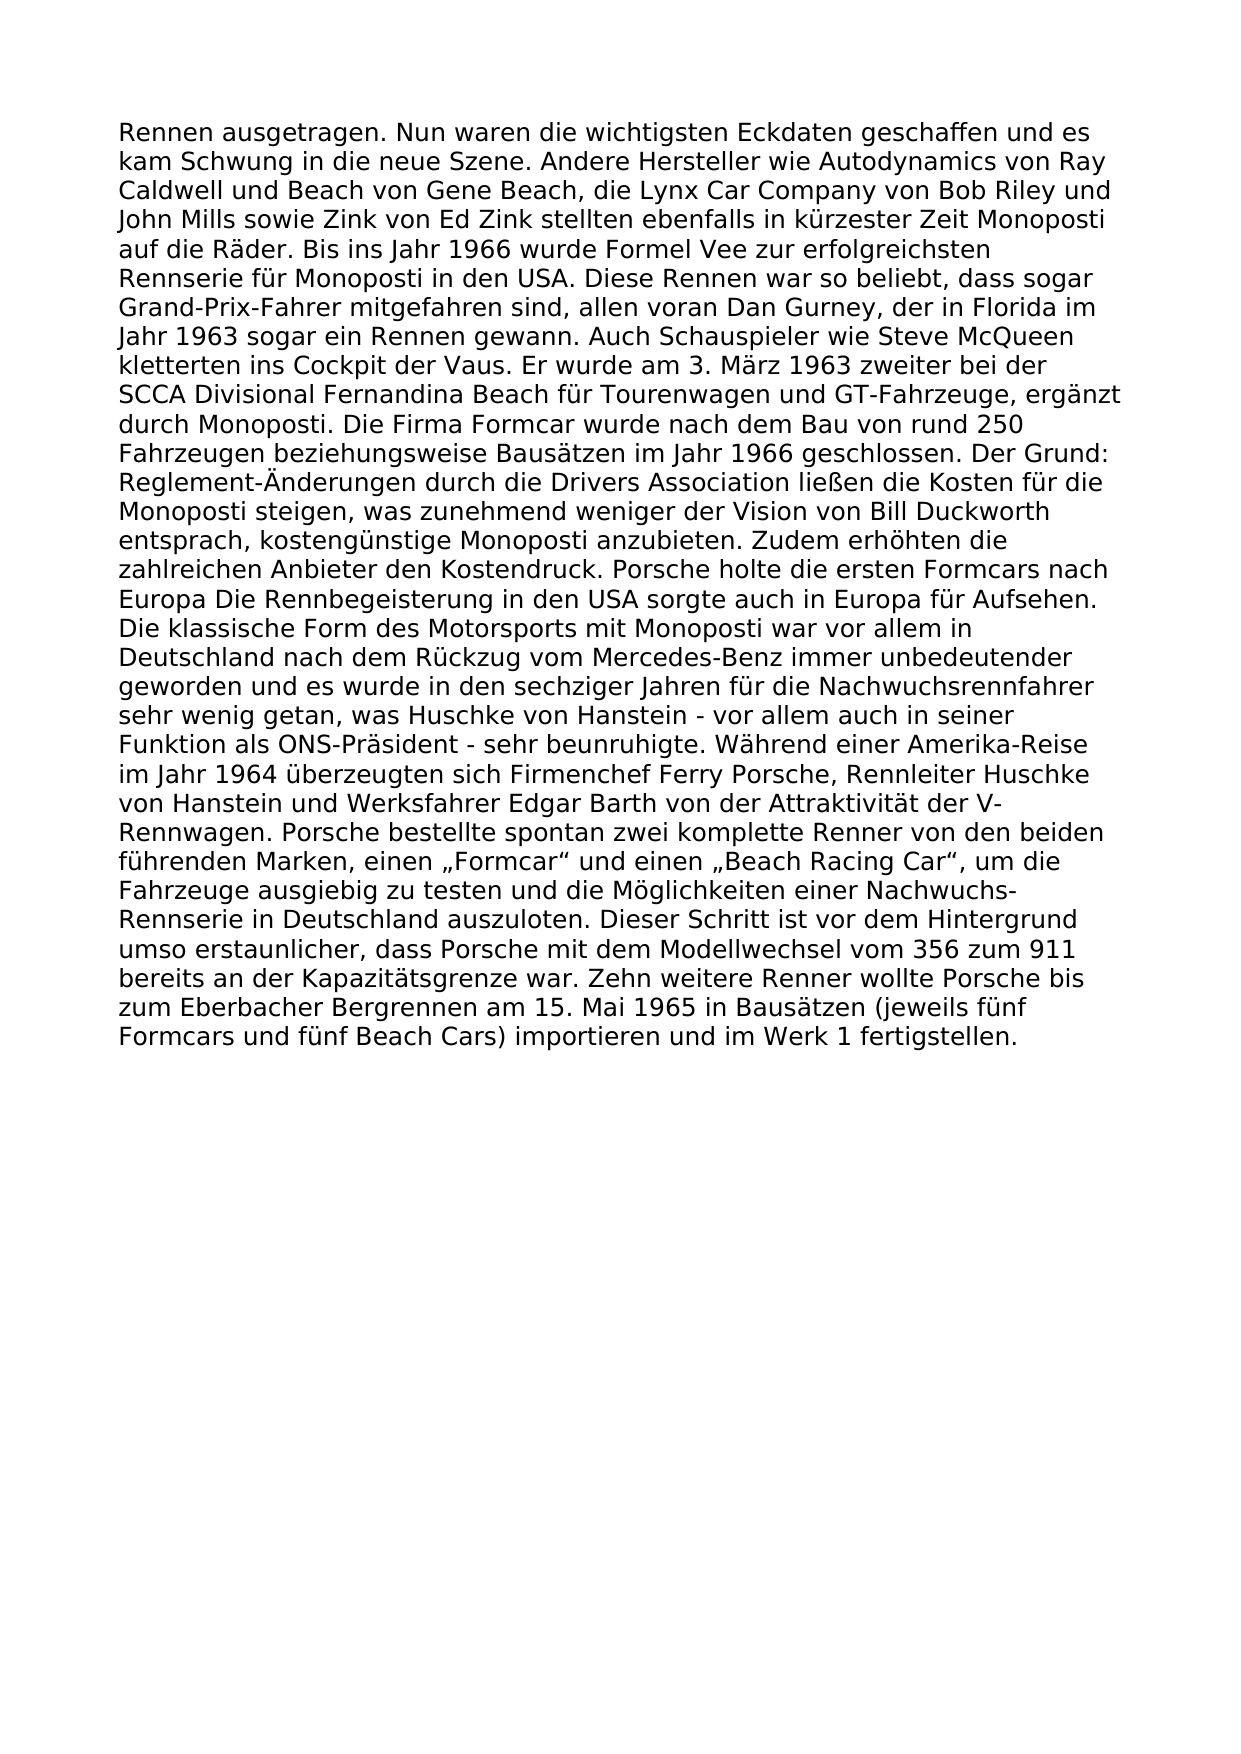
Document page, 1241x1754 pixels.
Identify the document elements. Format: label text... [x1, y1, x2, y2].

text Rennen ausgetragen. Nun waren die wichtigsten Eckdaten geschaffen und es kam Schwung in die neue Szene. Andere Hersteller wie Autodynamics von Ray Caldwell und Beach von Gene Beach, die Lynx Car Company von Bob Riley und John Mills sowie Zink von Ed Zink stellten ebenfalls in kürzester Zeit Monoposti auf die Räder. Bis ins Jahr 1966 wurde Formel Vee zur erfolgreichsten Rennserie für Monoposti in den USA. Diese Rennen war so beliebt, dass sogar Grand-Prix-Fahrer mitgefahren sind, allen voran Dan Gurney, der in Florida im Jahr 1963 sogar ein Rennen gewann. Auch Schauspieler wie Steve McQueen kletterten ins Cockpit der Vaus. Er wurde am 3. März 1963 zweiter bei der SCCA Divisional Fernandina Beach für Tourenwagen und GT-Fahrzeuge, ergänzt durch Monoposti. Die Firma Formcar wurde nach dem Bau von rund 250 Fahrzeugen beziehungsweise Bausätzen im Jahr 1966 geschlossen. Der Grund: Reglement-Änderungen durch die Drivers Association ließen die Kosten für die Monoposti steigen, was zunehmend weniger der Vision von Bill Duckworth entsprach, kostengünstige Monoposti anzubieten. Zudem erhöhten die zahlreichen Anbieter den Kostendruck. Porsche holte die ersten Formcars nach Europa Die Rennbegeisterung in den USA sorgte auch in Europa für Aufsehen. Die klassische Form des Motorsports mit Monoposti war vor allem in Deutschland nach dem Rückzug vom Mercedes-Benz immer unbedeutender geworden und es wurde in den sechziger Jahren für die Nachwuchsrennfahrer sehr wenig getan, was Huschke von Hanstein - vor allem auch in seiner Funktion als ONS-Präsident - sehr beunruhigte. Während einer Amerika-Reise im Jahr 1964 überzeugten sich Firmenchef Ferry Porsche, Rennleiter Huschke von Hanstein und Werksfahrer Edgar Barth von der Attraktivität der V-Rennwagen. Porsche bestellte spontan zwei komplette Renner von den beiden führenden Marken, einen „Formcar“ und einen „Beach Racing Car“, um die Fahrzeuge ausgiebig zu testen und die Möglichkeiten einer Nachwuchs-Rennserie in Deutschland auszuloten. Dieser Schritt ist vor dem Hintergrund umso erstaunlicher, dass Porsche mit dem Modellwechsel vom 356 zum 911 bereits an der Kapazitätsgrenze war. Zehn weitere Renner wollte Porsche bis zum Eberbacher Bergrennen am 15. Mai 1965 in Bausätzen (jeweils fünf Formcars und fünf Beach Cars) importieren und im Werk 1 fertigstellen. [118, 118, 1122, 1051]
